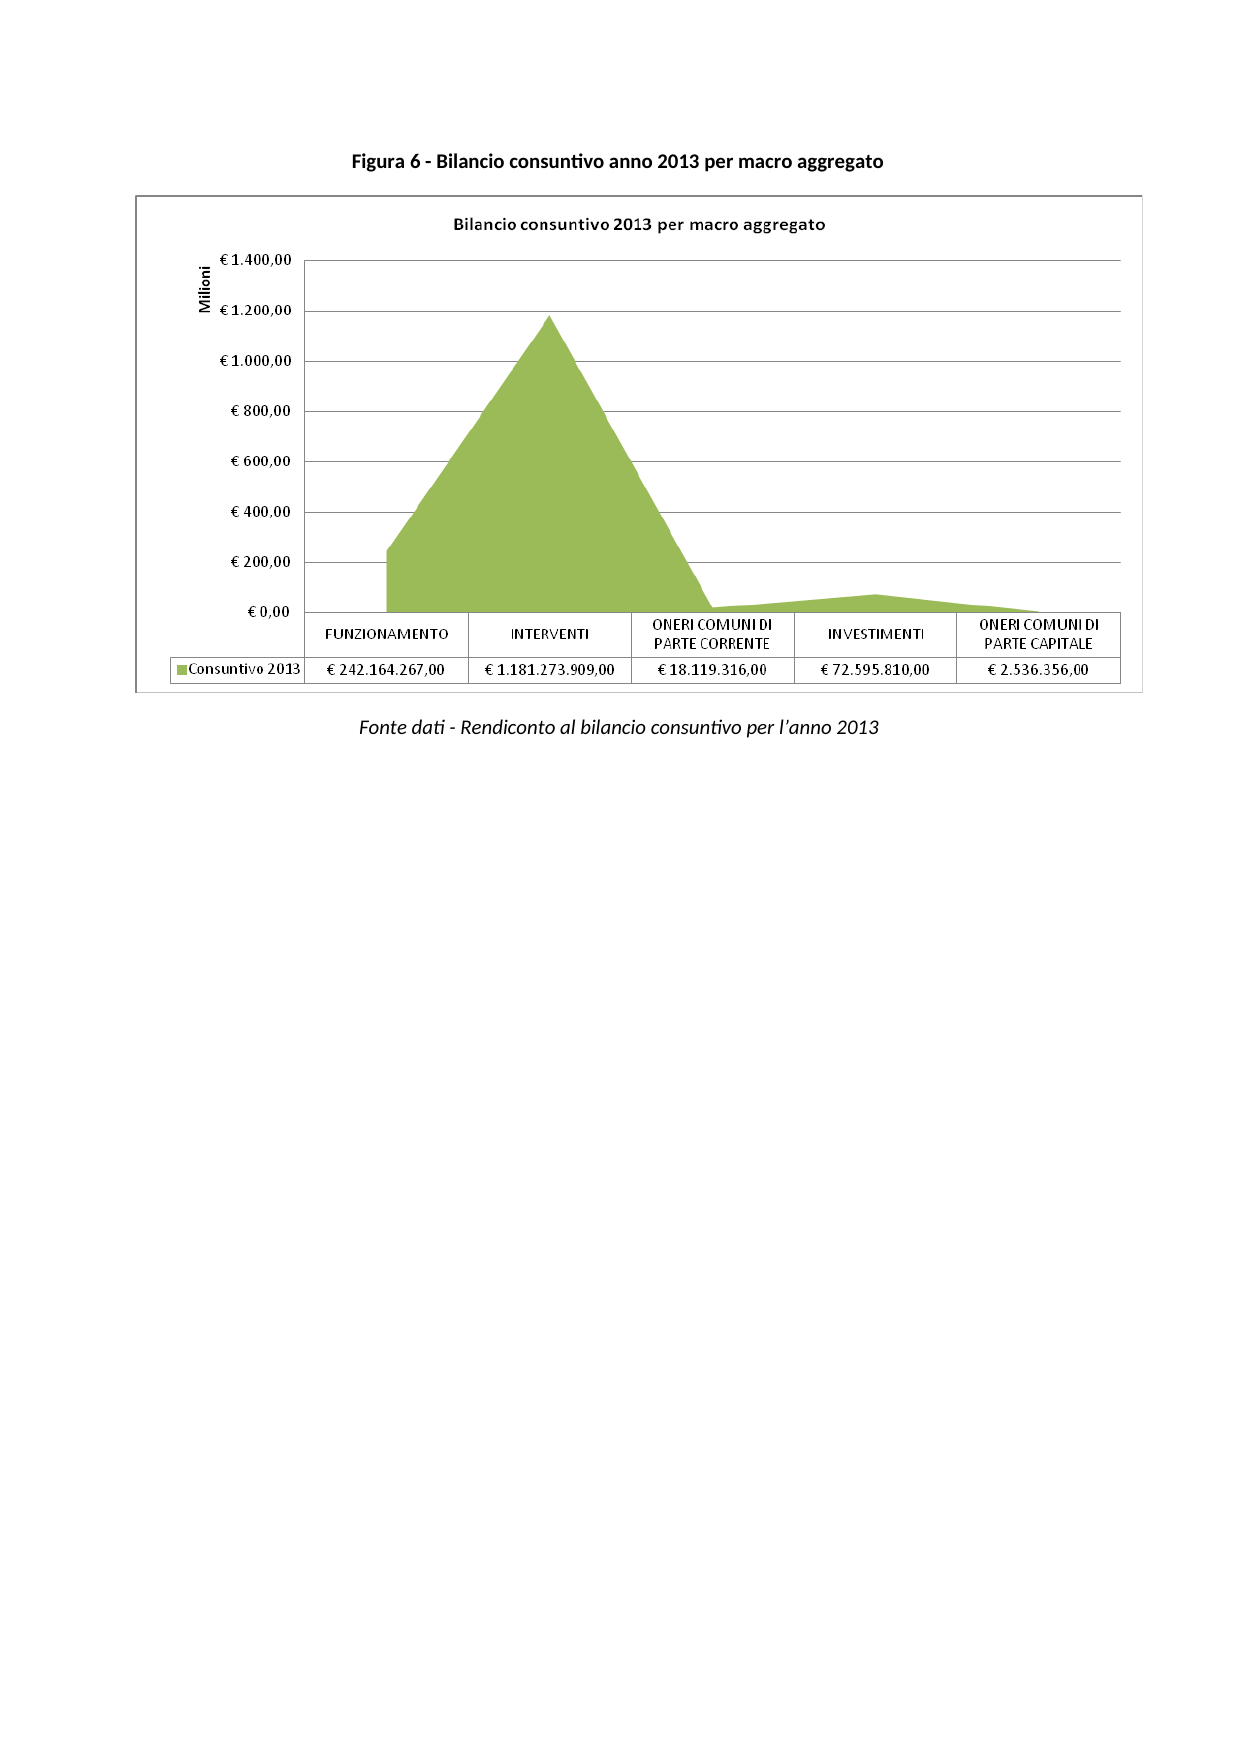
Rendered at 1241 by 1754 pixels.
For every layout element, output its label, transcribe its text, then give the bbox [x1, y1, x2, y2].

text Fonte dati - Rendiconto al bilancio consuntivo per l’anno 2013 [118, 714, 1122, 739]
text Figura 6 - Bilancio consuntivo anno 2013 per macro aggregato [118, 149, 1122, 174]
picture [134, 195, 1143, 693]
